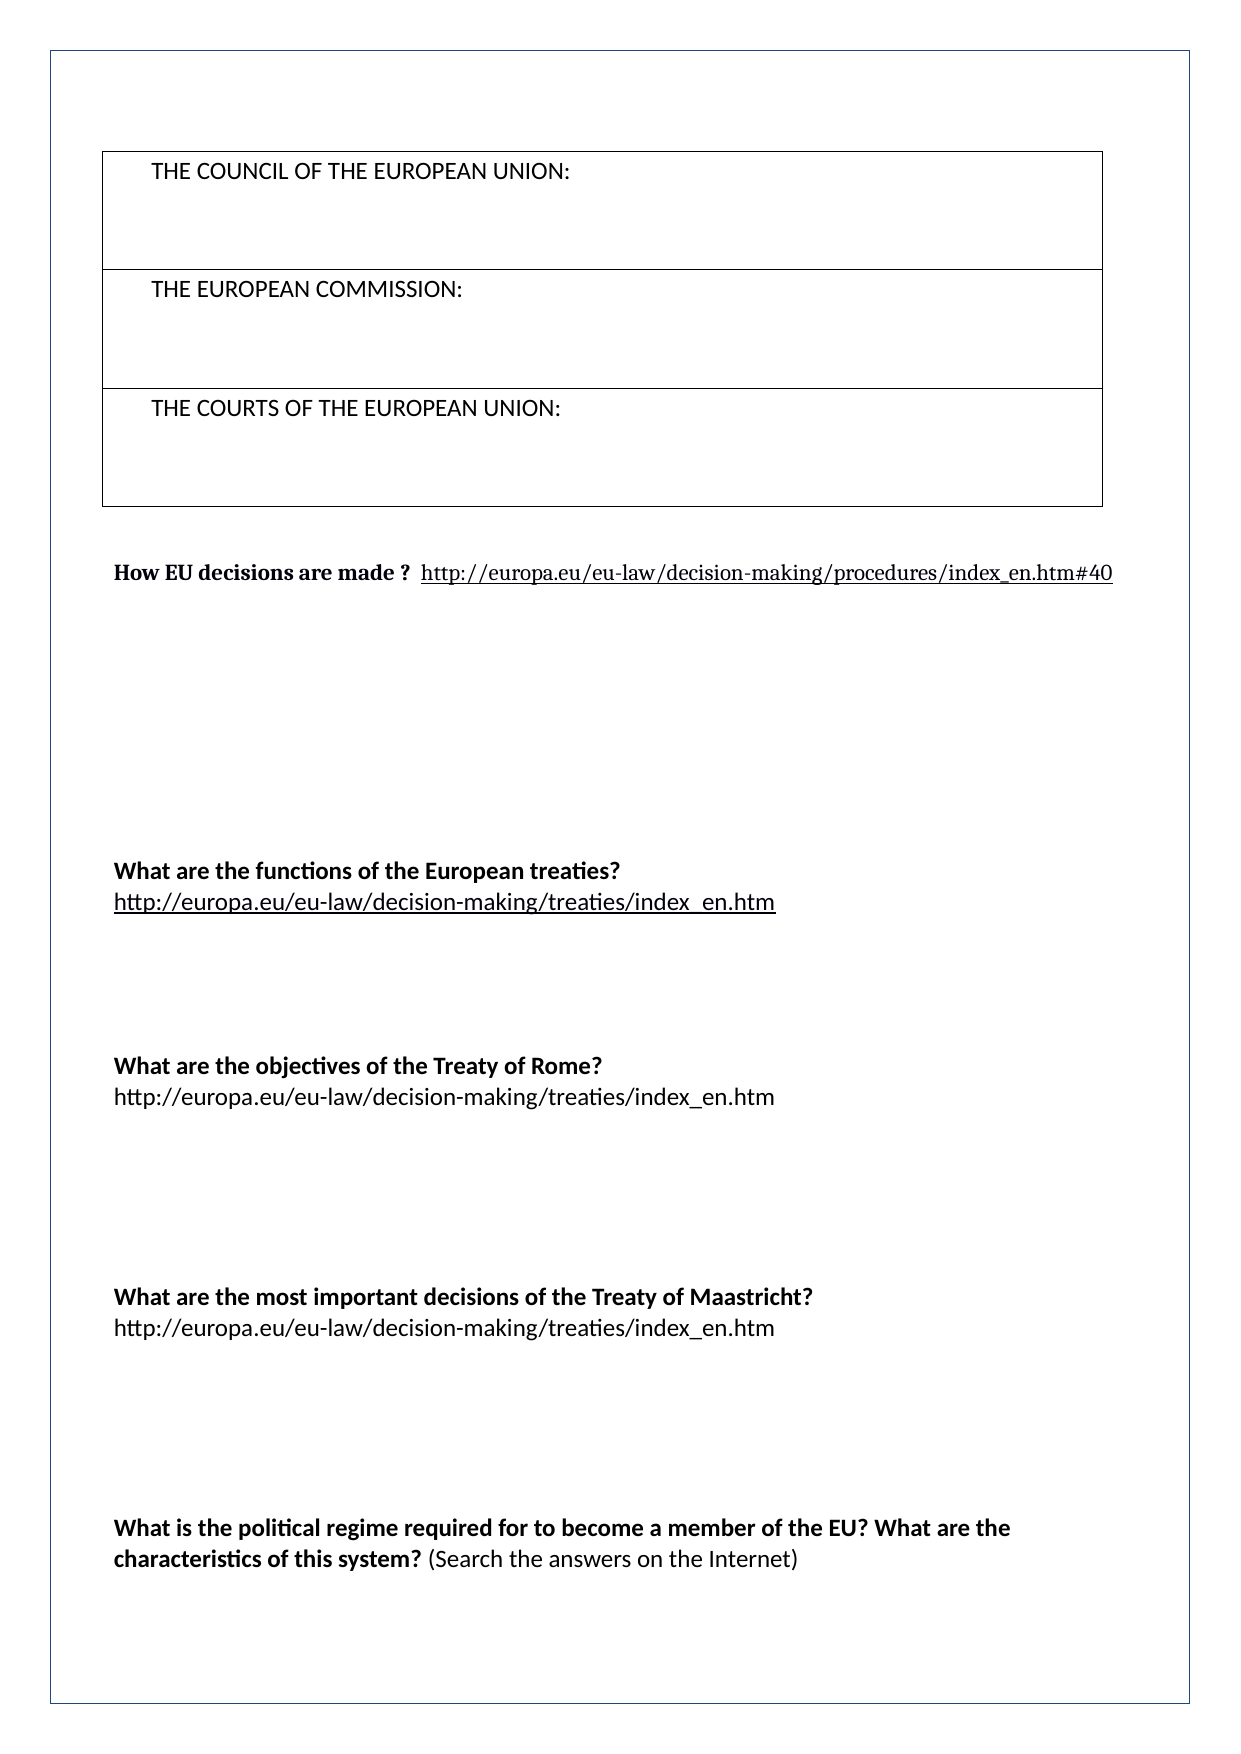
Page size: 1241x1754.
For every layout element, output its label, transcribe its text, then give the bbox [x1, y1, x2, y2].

text What are the most important decisions of the Treaty of Maastricht? http://europa.eu/eu-law/decision-making/treaties/index_en.htm [113, 1281, 1127, 1342]
table_cell THE EUROPEAN COMMISSION: [103, 270, 1102, 388]
text What is the political regime required for to become a member of the EU? What are the characteristics of this system? (Search the answers on the Internet) [113, 1512, 1127, 1573]
text What are the objectives of the Treaty of Rome? http://europa.eu/eu-law/decision-making/treaties/index_en.htm [113, 1050, 1127, 1111]
table_cell THE COURTS OF THE EUROPEAN UNION: [103, 389, 1102, 506]
table_cell THE COUNCIL OF THE EUROPEAN UNION: [103, 152, 1102, 269]
text What are the functions of the European treaties? http://europa.eu/eu-law/decision-making/treaties/index_en.htm [113, 855, 1127, 916]
subtitle How EU decisions are made ? http://europa.eu/eu-law/decision-making/procedures/index_en.htm#40 [113, 560, 1127, 586]
